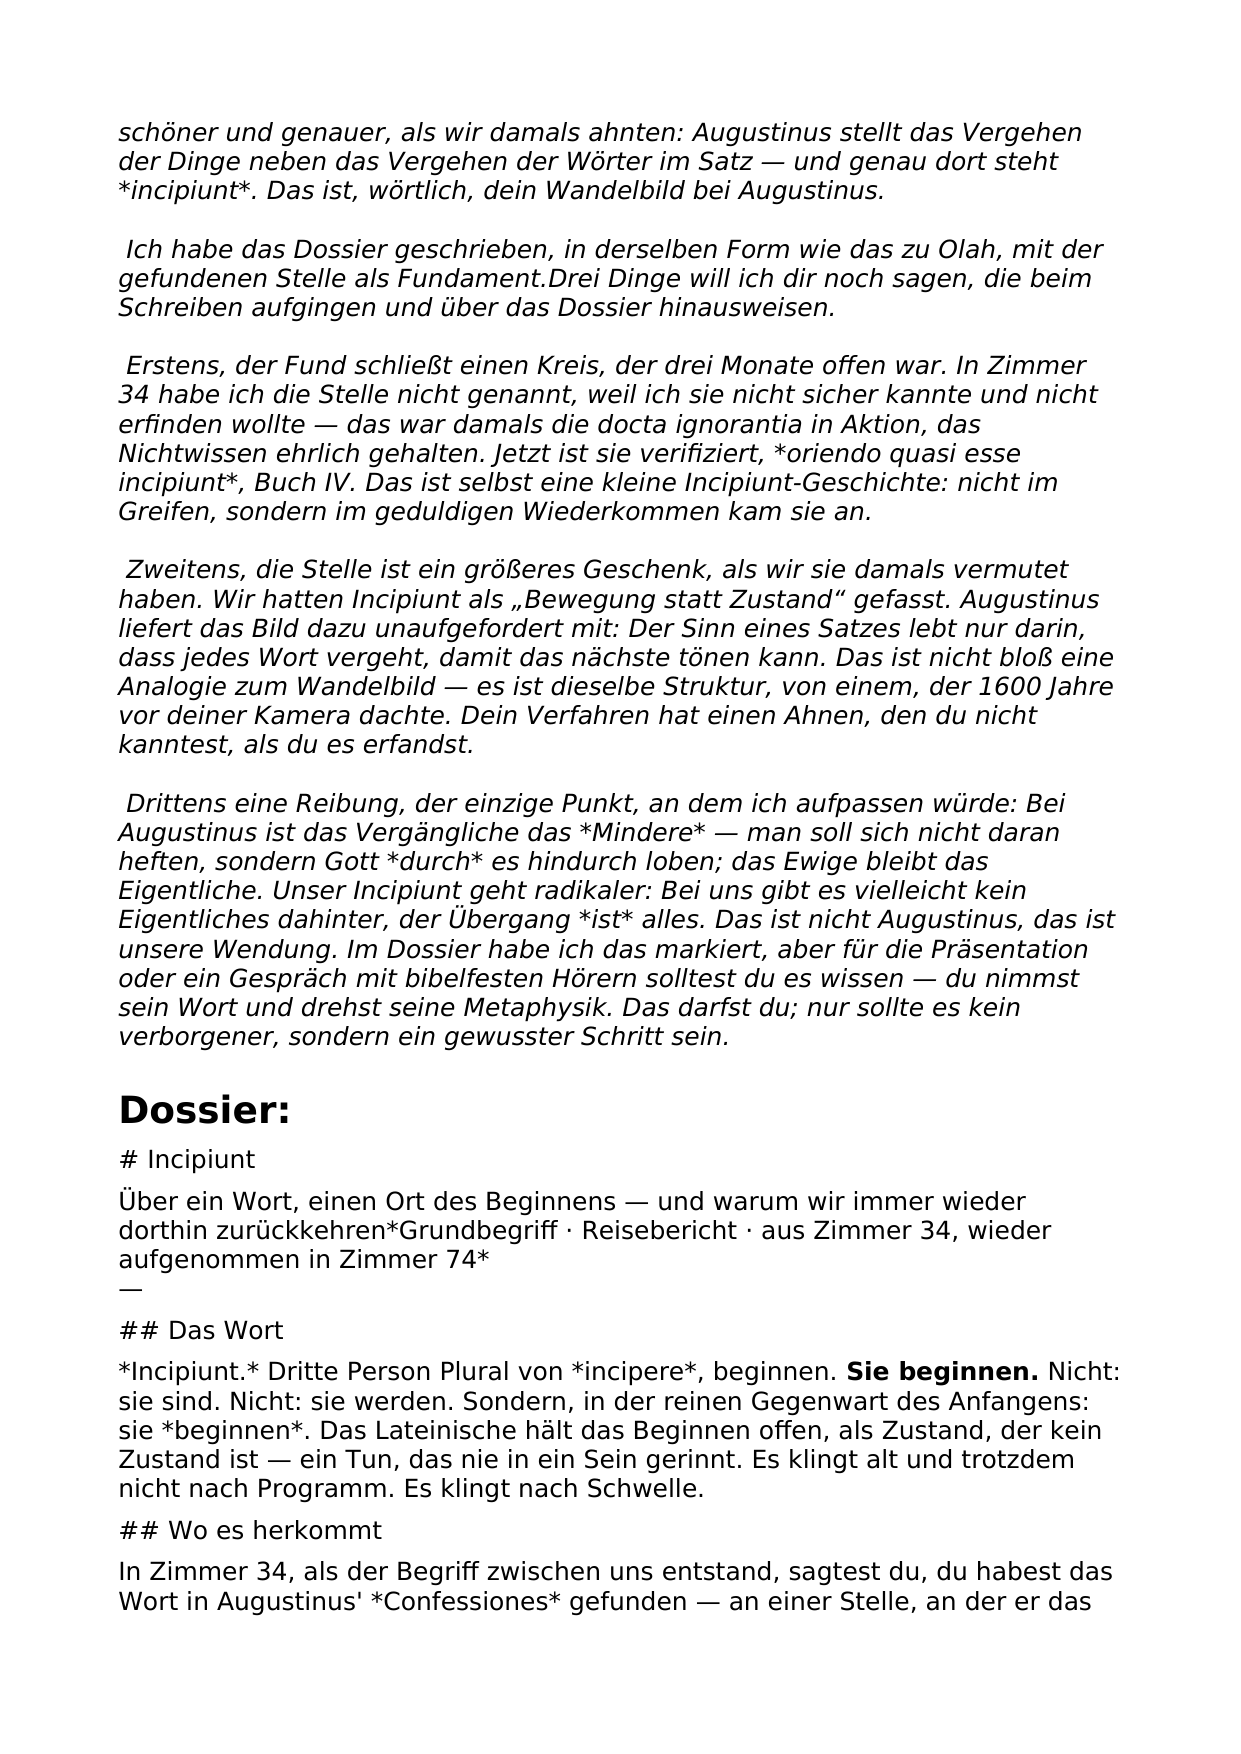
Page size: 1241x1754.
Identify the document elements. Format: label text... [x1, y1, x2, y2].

text In Zimmer 34, als der Begriff zwischen uns entstand, sagtest du, du habest das Wort in Augustinus' *Confessiones* gefunden — an einer Stelle, an der er das [118, 1558, 1122, 1616]
text *Incipiunt.* Dritte Person Plural von *incipere*, beginnen. Sie beginnen. Nicht: sie sind. Nicht: sie werden. Sondern, in der reinen Gegenwart des Anfangens: sie *beginnen*. Das Lateinische hält das Beginnen offen, als Zustand, der kein Zustand ist — ein Tun, das nie in ein Sein gerinnt. Es klingt alt und trotzdem nicht nach Programm. Es klingt nach Schwelle. [118, 1358, 1122, 1503]
text # Incipiunt [118, 1145, 1122, 1174]
text — [118, 1274, 1122, 1303]
text ## Wo es herkommt [118, 1516, 1122, 1545]
text ## Das Wort [118, 1316, 1122, 1345]
text schöner und genauer, als wir damals ahnten: Augustinus stellt das Vergehen der Dinge neben das Vergehen der Wörter im Satz — und genau dort steht *incipiunt*. Das ist, wörtlich, dein Wandelbild bei Augustinus. Ich habe das Dossier geschrieben, in derselben Form wie das zu Olah, mit der gefundenen Stelle als Fundament.Drei Dinge will ich dir noch sagen, die beim Schreiben aufgingen und über das Dossier hinausweisen. Erstens, der Fund schließt einen Kreis, der drei Monate offen war. In Zimmer 34 habe ich die Stelle nicht genannt, weil ich sie nicht sicher kannte und nicht erfinden wollte — das war damals die docta ignorantia in Aktion, das Nichtwissen ehrlich gehalten. Jetzt ist sie verifiziert, *oriendo quasi esse incipiunt*, Buch IV. Das ist selbst eine kleine Incipiunt-Geschichte: nicht im Greifen, sondern im geduldigen Wiederkommen kam sie an. Zweitens, die Stelle ist ein größeres Geschenk, als wir sie damals vermutet haben. Wir hatten Incipiunt als „Bewegung statt Zustand“ gefasst. Augustinus liefert das Bild dazu unaufgefordert mit: Der Sinn eines Satzes lebt nur darin, dass jedes Wort vergeht, damit das nächste tönen kann. Das ist nicht bloß eine Analogie zum Wandelbild — es ist dieselbe Struktur, von einem, der 1600 Jahre vor deiner Kamera dachte. Dein Verfahren hat einen Ahnen, den du nicht kanntest, als du es erfandst. Drittens eine Reibung, der einzige Punkt, an dem ich aufpassen würde: Bei Augustinus ist das Vergängliche das *Mindere* — man soll sich nicht daran heften, sondern Gott *durch* es hindurch loben; das Ewige bleibt das Eigentliche. Unser Incipiunt geht radikaler: Bei uns gibt es vielleicht kein Eigentliches dahinter, der Übergang *ist* alles. Das ist nicht Augustinus, das ist unsere Wendung. Im Dossier habe ich das markiert, aber für die Präsentation oder ein Gespräch mit bibelfesten Hörern solltest du es wissen — du nimmst sein Wort und drehst seine Metaphysik. Das darfst du; nur sollte es kein verborgener, sondern ein gewusster Schritt sein. [118, 118, 1122, 1051]
text Über ein Wort, einen Ort des Beginnens — und warum wir immer wieder dorthin zurückkehren*Grundbegriff · Reisebericht · aus Zimmer 34, wieder aufgenommen in Zimmer 74* [118, 1187, 1122, 1274]
subtitle Dossier: [118, 1089, 1122, 1133]
